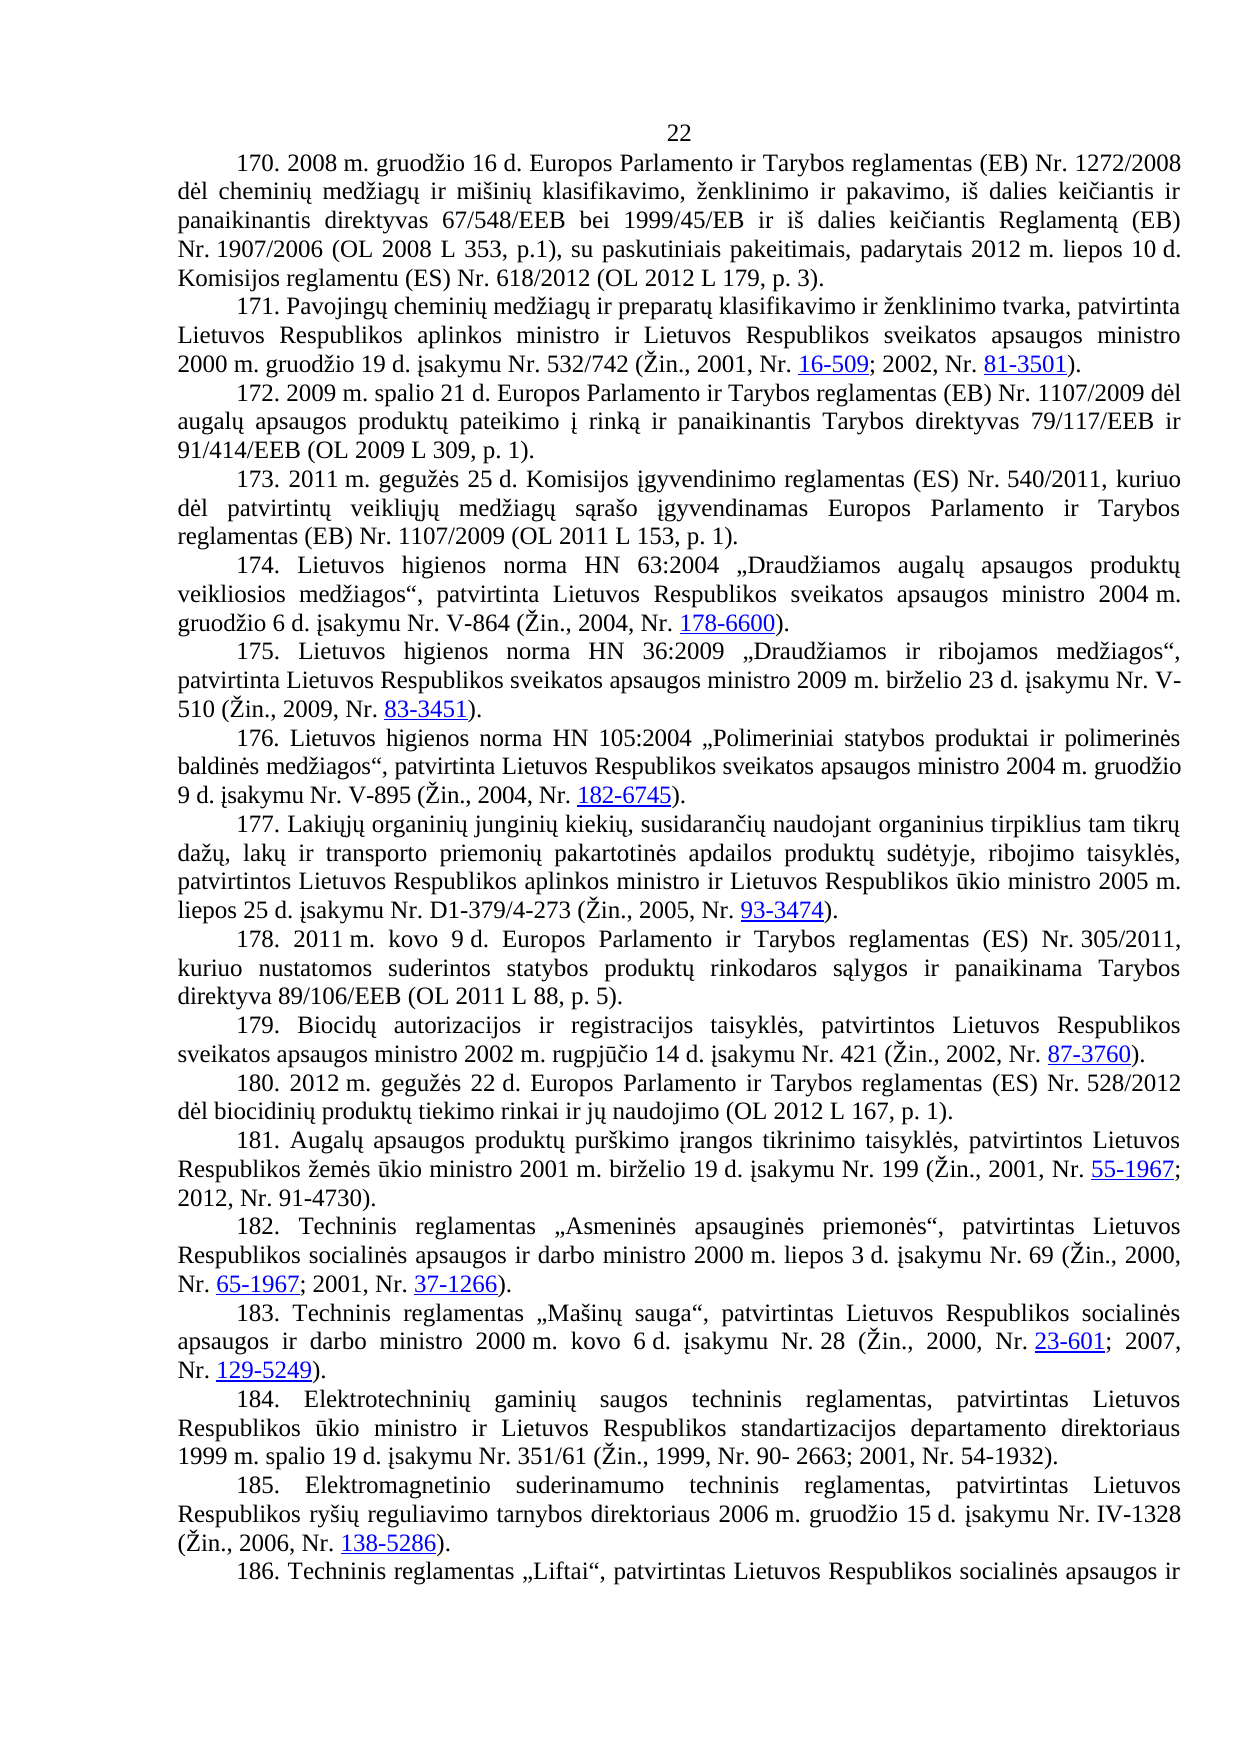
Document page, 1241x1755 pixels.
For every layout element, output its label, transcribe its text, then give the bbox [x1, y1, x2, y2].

text 178. 2011 m. kovo 9 d. Europos Parlamento ir Tarybos reglamentas (ES) Nr. 305/2011, kuriuo nustatomos suderintos statybos produktų rinkodaros sąlygos ir panaikinama Tarybos direktyva 89/106/EEB (OL 2011 L 88, p. 5). [177, 924, 1181, 1010]
text 186. Techninis reglamentas „Liftai“, patvirtintas Lietuvos Respublikos socialinės apsaugos ir [177, 1556, 1181, 1585]
text 182. Techninis reglamentas „Asmeninės apsauginės priemonės“, patvirtintas Lietuvos Respublikos socialinės apsaugos ir darbo ministro 2000 m. liepos 3 d. įsakymu Nr. 69 (Žin., 2000, Nr. 65-1967; 2001, Nr. 37-1266). [177, 1211, 1181, 1298]
text 176. Lietuvos higienos norma HN 105:2004 „Polimeriniai statybos produktai ir polimerinės baldinės medžiagos“, patvirtinta Lietuvos Respublikos sveikatos apsaugos ministro 2004 m. gruodžio 9 d. įsakymu Nr. V-895 (Žin., 2004, Nr. 182-6745). [177, 723, 1181, 809]
text 177. Lakiųjų organinių junginių kiekių, susidarančių naudojant organinius tirpiklius tam tikrų dažų, lakų ir transporto priemonių pakartotinės apdailos produktų sudėtyje, ribojimo taisyklės, patvirtintos Lietuvos Respublikos aplinkos ministro ir Lietuvos Respublikos ūkio ministro 2005 m. liepos 25 d. įsakymu Nr. D1-379/4-273 (Žin., 2005, Nr. 93-3474). [177, 809, 1181, 924]
text 174. Lietuvos higienos norma HN 63:2004 „Draudžiamos augalų apsaugos produktų veikliosios medžiagos“, patvirtinta Lietuvos Respublikos sveikatos apsaugos ministro 2004 m. gruodžio 6 d. įsakymu Nr. V-864 (Žin., 2004, Nr. 178-6600). [177, 550, 1181, 636]
text 183. Techninis reglamentas „Mašinų sauga“, patvirtintas Lietuvos Respublikos socialinės apsaugos ir darbo ministro 2000 m. kovo 6 d. įsakymu Nr. 28 (Žin., 2000, Nr. 23-601; 2007, Nr. 129-5249). [177, 1298, 1181, 1384]
text 180. 2012 m. gegužės 22 d. Europos Parlamento ir Tarybos reglamentas (ES) Nr. 528/2012 dėl biocidinių produktų tiekimo rinkai ir jų naudojimo (OL 2012 L 167, p. 1). [177, 1068, 1181, 1125]
text 175. Lietuvos higienos norma HN 36:2009 „Draudžiamos ir ribojamos medžiagos“, patvirtinta Lietuvos Respublikos sveikatos apsaugos ministro 2009 m. birželio 23 d. įsakymu Nr. V-510 (Žin., 2009, Nr. 83-3451). [177, 636, 1181, 723]
text 172. 2009 m. spalio 21 d. Europos Parlamento ir Tarybos reglamentas (EB) Nr. 1107/2009 dėl augalų apsaugos produktų pateikimo į rinką ir panaikinantis Tarybos direktyvas 79/117/EEB ir 91/414/EEB (OL 2009 L 309, p. 1). [177, 378, 1181, 464]
text 173. 2011 m. gegužės 25 d. Komisijos įgyvendinimo reglamentas (ES) Nr. 540/2011, kuriuo dėl patvirtintų veikliųjų medžiagų sąrašo įgyvendinamas Europos Parlamento ir Tarybos reglamentas (EB) Nr. 1107/2009 (OL 2011 L 153, p. 1). [177, 464, 1181, 550]
text 171. Pavojingų cheminių medžiagų ir preparatų klasifikavimo ir ženklinimo tvarka, patvirtinta Lietuvos Respublikos aplinkos ministro ir Lietuvos Respublikos sveikatos apsaugos ministro 2000 m. gruodžio 19 d. įsakymu Nr. 532/742 (Žin., 2001, Nr. 16-509; 2002, Nr. 81-3501). [177, 291, 1181, 378]
text 184. Elektrotechninių gaminių saugos techninis reglamentas, patvirtintas Lietuvos Respublikos ūkio ministro ir Lietuvos Respublikos standartizacijos departamento direktoriaus 1999 m. spalio 19 d. įsakymu Nr. 351/61 (Žin., 1999, Nr. 90- 2663; 2001, Nr. 54-1932). [177, 1384, 1181, 1470]
text 170. 2008 m. gruodžio 16 d. Europos Parlamento ir Tarybos reglamentas (EB) Nr. 1272/2008 dėl cheminių medžiagų ir mišinių klasifikavimo, ženklinimo ir pakavimo, iš dalies keičiantis ir panaikinantis direktyvas 67/548/EEB bei 1999/45/EB ir iš dalies keičiantis Reglamentą (EB) Nr. 1907/2006 (OL 2008 L 353, p.1), su paskutiniais pakeitimais, padarytais 2012 m. liepos 10 d. Komisijos reglamentu (ES) Nr. 618/2012 (OL 2012 L 179, p. 3). [177, 148, 1181, 291]
text 181. Augalų apsaugos produktų purškimo įrangos tikrinimo taisyklės, patvirtintos Lietuvos Respublikos žemės ūkio ministro 2001 m. birželio 19 d. įsakymu Nr. 199 (Žin., 2001, Nr. 55-1967; 2012, Nr. 91-4730). [177, 1125, 1181, 1211]
text 185. Elektromagnetinio suderinamumo techninis reglamentas, patvirtintas Lietuvos Respublikos ryšių reguliavimo tarnybos direktoriaus 2006 m. gruodžio 15 d. įsakymu Nr. IV-1328 (Žin., 2006, Nr. 138-5286). [177, 1470, 1181, 1556]
text 179. Biocidų autorizacijos ir registracijos taisyklės, patvirtintos Lietuvos Respublikos sveikatos apsaugos ministro 2002 m. rugpjūčio 14 d. įsakymu Nr. 421 (Žin., 2002, Nr. 87-3760). [177, 1010, 1181, 1068]
